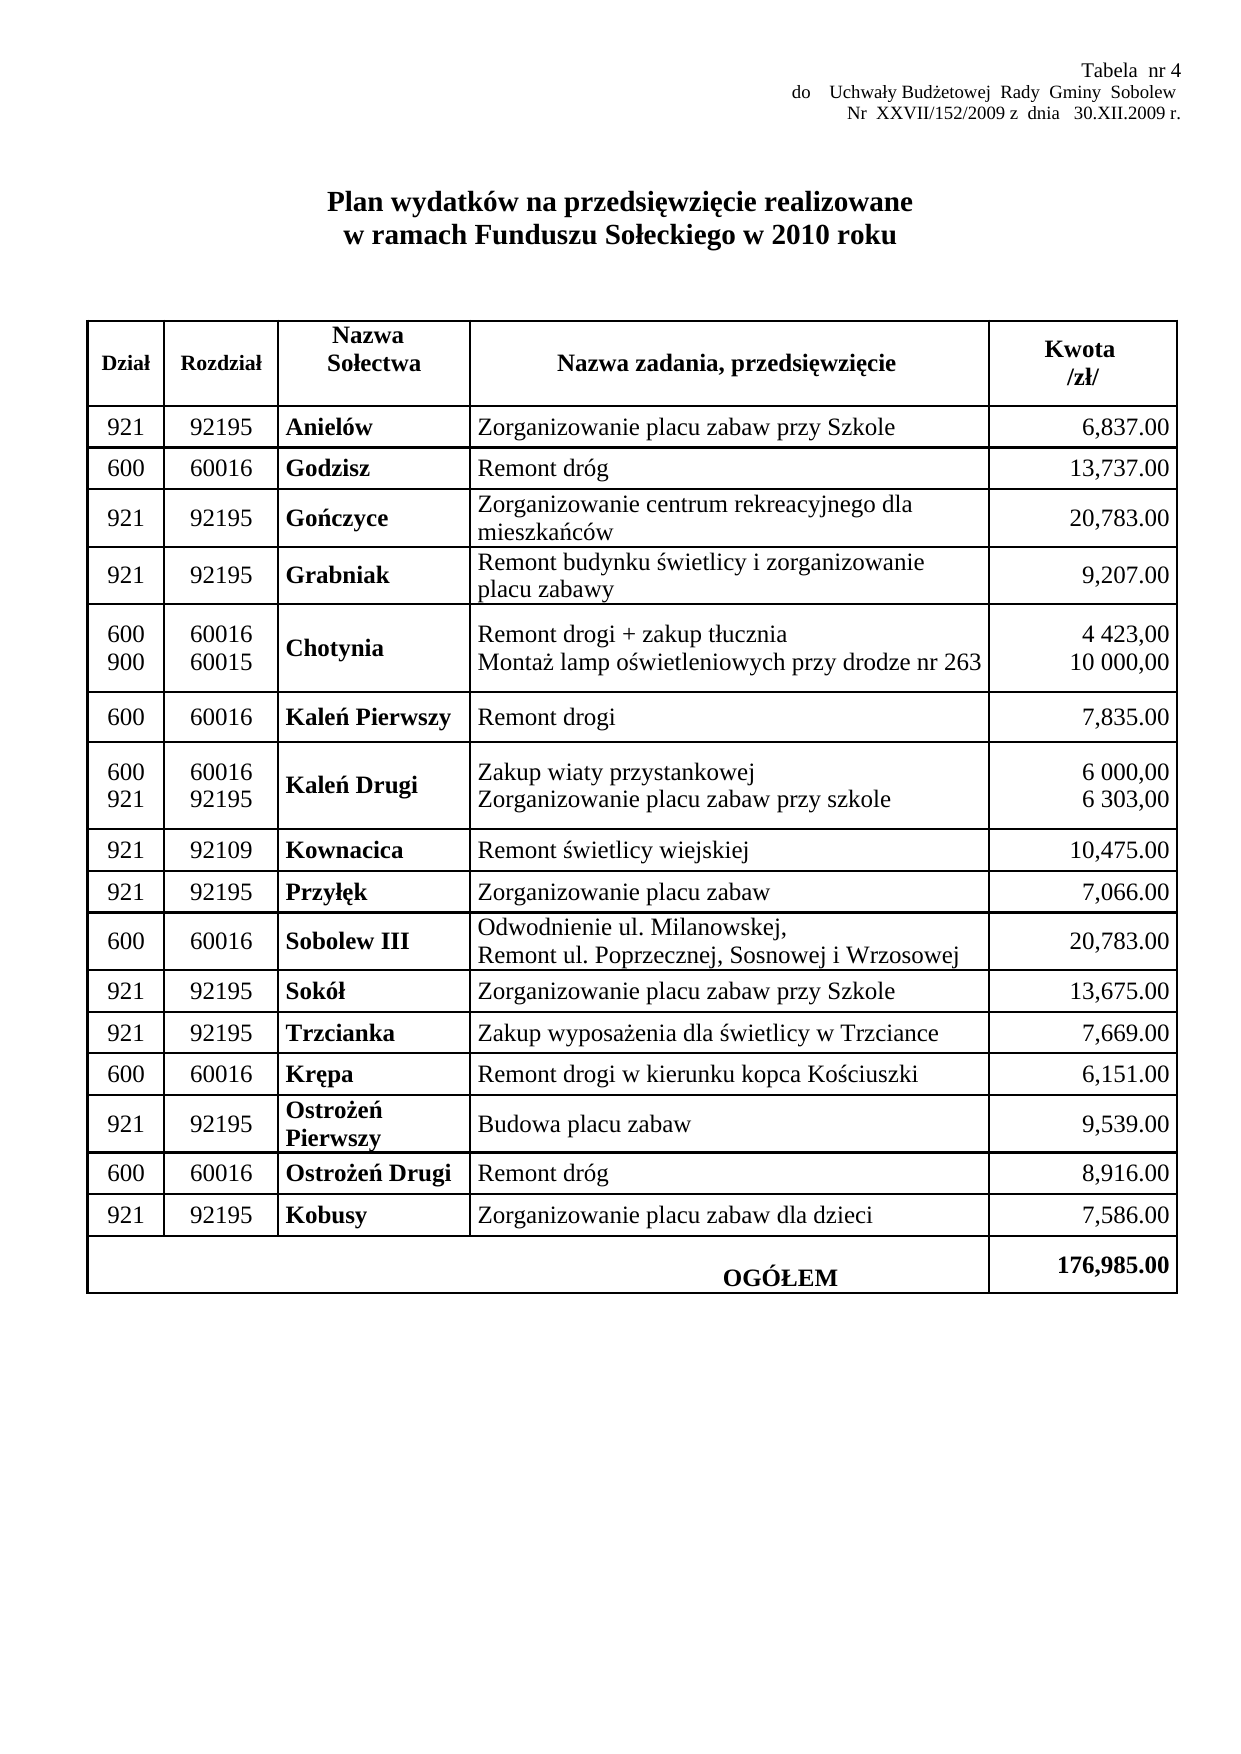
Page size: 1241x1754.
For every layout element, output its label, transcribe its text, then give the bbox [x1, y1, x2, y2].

table_cell 921 [89, 548, 163, 603]
table_cell Zorganizowanie placu zabaw przy Szkole [471, 407, 988, 446]
table_cell Zorganizowanie centrum rekreacyjnego dla mieszkańców [471, 490, 988, 546]
table_cell 13 737,00 [990, 449, 1176, 488]
table_cell 9 539,00 [990, 1096, 1176, 1151]
table_cell Trzcianka [279, 1013, 469, 1052]
table_cell 4 423,00 10 000,00 [990, 605, 1176, 691]
table_cell 921 [89, 407, 163, 446]
table_cell 7 066,00 [990, 872, 1176, 911]
table_cell 60016 92195 [165, 743, 277, 828]
table_cell Godzisz [279, 449, 469, 488]
text Tabela nr 4 [59, 59, 1181, 82]
table_cell Remont drogi [471, 693, 988, 741]
table_cell Przyłęk [279, 872, 469, 911]
table_cell Grabniak [279, 548, 469, 603]
table_cell Ostrożeń Drugi [279, 1154, 469, 1193]
table_cell Chotynia [279, 605, 469, 691]
table_cell OGÓŁEM [89, 1237, 988, 1292]
table_cell 20 783,00 [990, 490, 1176, 546]
table_cell 921 [89, 1195, 163, 1235]
table_cell 7 669,00 [990, 1013, 1176, 1052]
table_cell Sobolew III [279, 914, 469, 969]
table_cell Remont drogi + zakup tłucznia Montaż lamp oświetleniowych przy drodze nr 263 [471, 605, 988, 691]
table_cell 60016 [165, 449, 277, 488]
table_header Dział [89, 322, 163, 405]
table_cell 921 [89, 872, 163, 911]
table_cell 13 675,00 [990, 971, 1176, 1011]
table_cell Kaleń Pierwszy [279, 693, 469, 741]
table_cell 92195 [165, 872, 277, 911]
table_cell Zakup wiaty przystankowej Zorganizowanie placu zabaw przy szkole [471, 743, 988, 828]
table_cell 92195 [165, 407, 277, 446]
table_cell 9 207,00 [990, 548, 1176, 603]
table_cell 7 586,00 [990, 1195, 1176, 1235]
table_cell 60016 [165, 1054, 277, 1094]
table_cell 60016 [165, 914, 277, 969]
table_cell 10 475,00 [990, 830, 1176, 870]
table_cell Gończyce [279, 490, 469, 546]
table_cell Remont świetlicy wiejskiej [471, 830, 988, 870]
table_cell 921 [89, 490, 163, 546]
text w ramach Funduszu Sołeckiego w 2010 roku [59, 218, 1181, 250]
table_header Kwota /zł/ [990, 322, 1176, 405]
table_cell 921 [89, 1013, 163, 1052]
table_cell 92195 [165, 971, 277, 1011]
text Plan wydatków na przedsięwzięcie realizowane [59, 186, 1181, 218]
table_cell 921 [89, 830, 163, 870]
table_cell 6 000,00 6 303,00 [990, 743, 1176, 828]
table_cell 92195 [165, 1013, 277, 1052]
table_cell Budowa placu zabaw [471, 1096, 988, 1151]
table_cell 600 [89, 693, 163, 741]
table_cell Anielów [279, 407, 469, 446]
table_header Nazwa zadania, przedsięwzięcie [471, 322, 988, 405]
table_cell Kownacica [279, 830, 469, 870]
table_cell 6 837,00 [990, 407, 1176, 446]
table_cell 6 151,00 [990, 1054, 1176, 1094]
table_cell Zakup wyposażenia dla świetlicy w Trzciance [471, 1013, 988, 1052]
table_cell 92109 [165, 830, 277, 870]
table_cell 92195 [165, 548, 277, 603]
table_cell 176 985,00 [990, 1237, 1176, 1292]
table_cell 600 [89, 1154, 163, 1193]
table_cell 600 [89, 449, 163, 488]
table_cell Ostrożeń Pierwszy [279, 1096, 469, 1151]
table_cell Remont dróg [471, 449, 988, 488]
text Nr XXVII/152/2009 z dnia 30.XII.2009 r. [59, 103, 1181, 124]
table_cell 60016 [165, 1154, 277, 1193]
table_cell Sokół [279, 971, 469, 1011]
table_cell Zorganizowanie placu zabaw przy Szkole [471, 971, 988, 1011]
table_cell 60016 60015 [165, 605, 277, 691]
table_cell Remont budynku świetlicy i zorganizowanie placu zabawy [471, 548, 988, 603]
table_cell Remont drogi w kierunku kopca Kościuszki [471, 1054, 988, 1094]
table_cell Zorganizowanie placu zabaw [471, 872, 988, 911]
table_cell Kobusy [279, 1195, 469, 1235]
table_cell 921 [89, 971, 163, 1011]
table_cell 92195 [165, 1195, 277, 1235]
table_cell 92195 [165, 1096, 277, 1151]
table_cell 7 835,00 [990, 693, 1176, 741]
table_cell 600 [89, 1054, 163, 1094]
table_cell Kaleń Drugi [279, 743, 469, 828]
table_cell Krępa [279, 1054, 469, 1094]
table_cell 20 783,00 [990, 914, 1176, 969]
table_header Rozdział [165, 322, 277, 405]
table_header Nazwa Sołectwa [279, 322, 469, 405]
table_cell 600 900 [89, 605, 163, 691]
text do Uchwały Budżetowej Rady Gminy Sobolew [59, 82, 1181, 103]
table_cell 600 921 [89, 743, 163, 828]
table_cell 92195 [165, 490, 277, 546]
table_cell 600 [89, 914, 163, 969]
table_cell Zorganizowanie placu zabaw dla dzieci [471, 1195, 988, 1235]
table_cell Remont dróg [471, 1154, 988, 1193]
table_cell 60016 [165, 693, 277, 741]
table_cell 8 916,00 [990, 1154, 1176, 1193]
table_cell Odwodnienie ul. Milanowskej, Remont ul. Poprzecznej, Sosnowej i Wrzosowej [471, 914, 988, 969]
table_cell 921 [89, 1096, 163, 1151]
